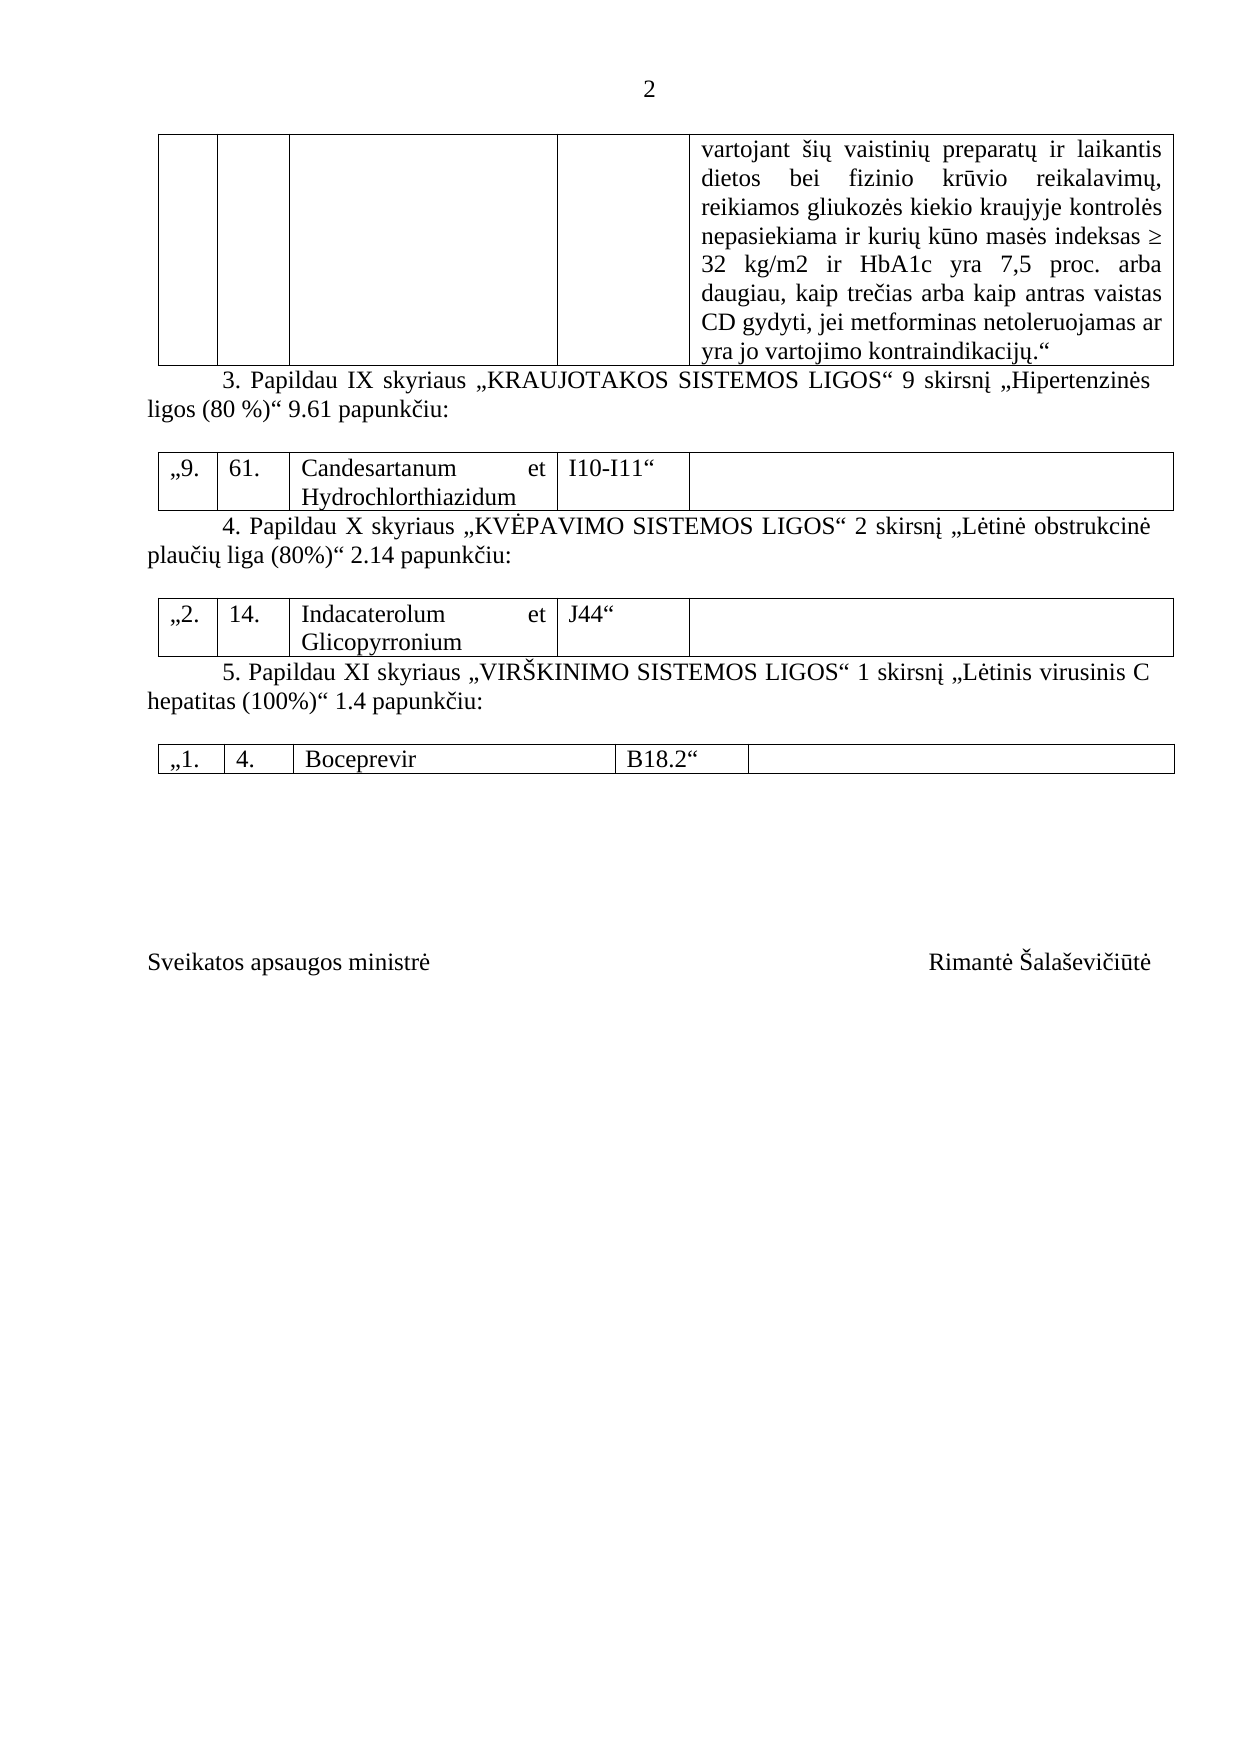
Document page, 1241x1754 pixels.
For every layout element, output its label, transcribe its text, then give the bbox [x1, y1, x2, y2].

table_header [218, 135, 289, 364]
text 5. Papildau XI skyriaus „VIRŠKINIMO SISTEMOS LIGOS“ 1 skirsnį „Lėtinis virusinis C hepatitas (100%)“ 1.4 papunkčiu: [147, 657, 1152, 715]
table_header „1. [159, 745, 224, 773]
table_header 4. [225, 745, 293, 773]
table_header Indacaterolum et Glicopyrronium [290, 599, 557, 656]
table_header 61. [218, 453, 289, 510]
table_header „9. [159, 453, 217, 510]
table_header [690, 453, 1173, 510]
table_header vartojant šių vaistinių preparatų ir laikantis dietos bei fizinio krūvio reikalavimų, reikiamos gliukozės kiekio kraujyje kontrolės nepasiekiama ir kurių kūno masės indeksas ≥ 32 kg/m2 ir HbA1c yra 7,5 proc. arba daugiau, kaip trečias arba kaip antras vaistas CD gydyti, jei metforminas netoleruojamas ar yra jo vartojimo kontraindikacijų.“ [690, 135, 1173, 364]
table_header [290, 135, 557, 364]
table_header [690, 599, 1173, 656]
text 4. Papildau X skyriaus „KVĖPAVIMO SISTEMOS LIGOS“ 2 skirsnį „Lėtinė obstrukcinė plaučių liga (80%)“ 2.14 papunkčiu: [147, 511, 1152, 569]
table_header B18.2“ [616, 745, 748, 773]
text Sveikatos apsaugos ministrė Rimantė Šalaševičiūtė [147, 947, 1152, 976]
table_header J44“ [558, 599, 689, 656]
text 3. Papildau IX skyriaus „KRAUJOTAKOS SISTEMOS LIGOS“ 9 skirsnį „Hipertenzinės ligos (80 %)“ 9.61 papunkčiu: [147, 366, 1152, 423]
table_header [159, 135, 217, 364]
table_header I10-I11“ [558, 453, 689, 510]
table_header „2. [159, 599, 217, 656]
table_header 14. [218, 599, 289, 656]
table_header Boceprevir [294, 745, 615, 773]
table_header Candesartanum et Hydrochlorthiazidum [290, 453, 557, 510]
table_header [558, 135, 689, 364]
table_header [749, 745, 1174, 773]
